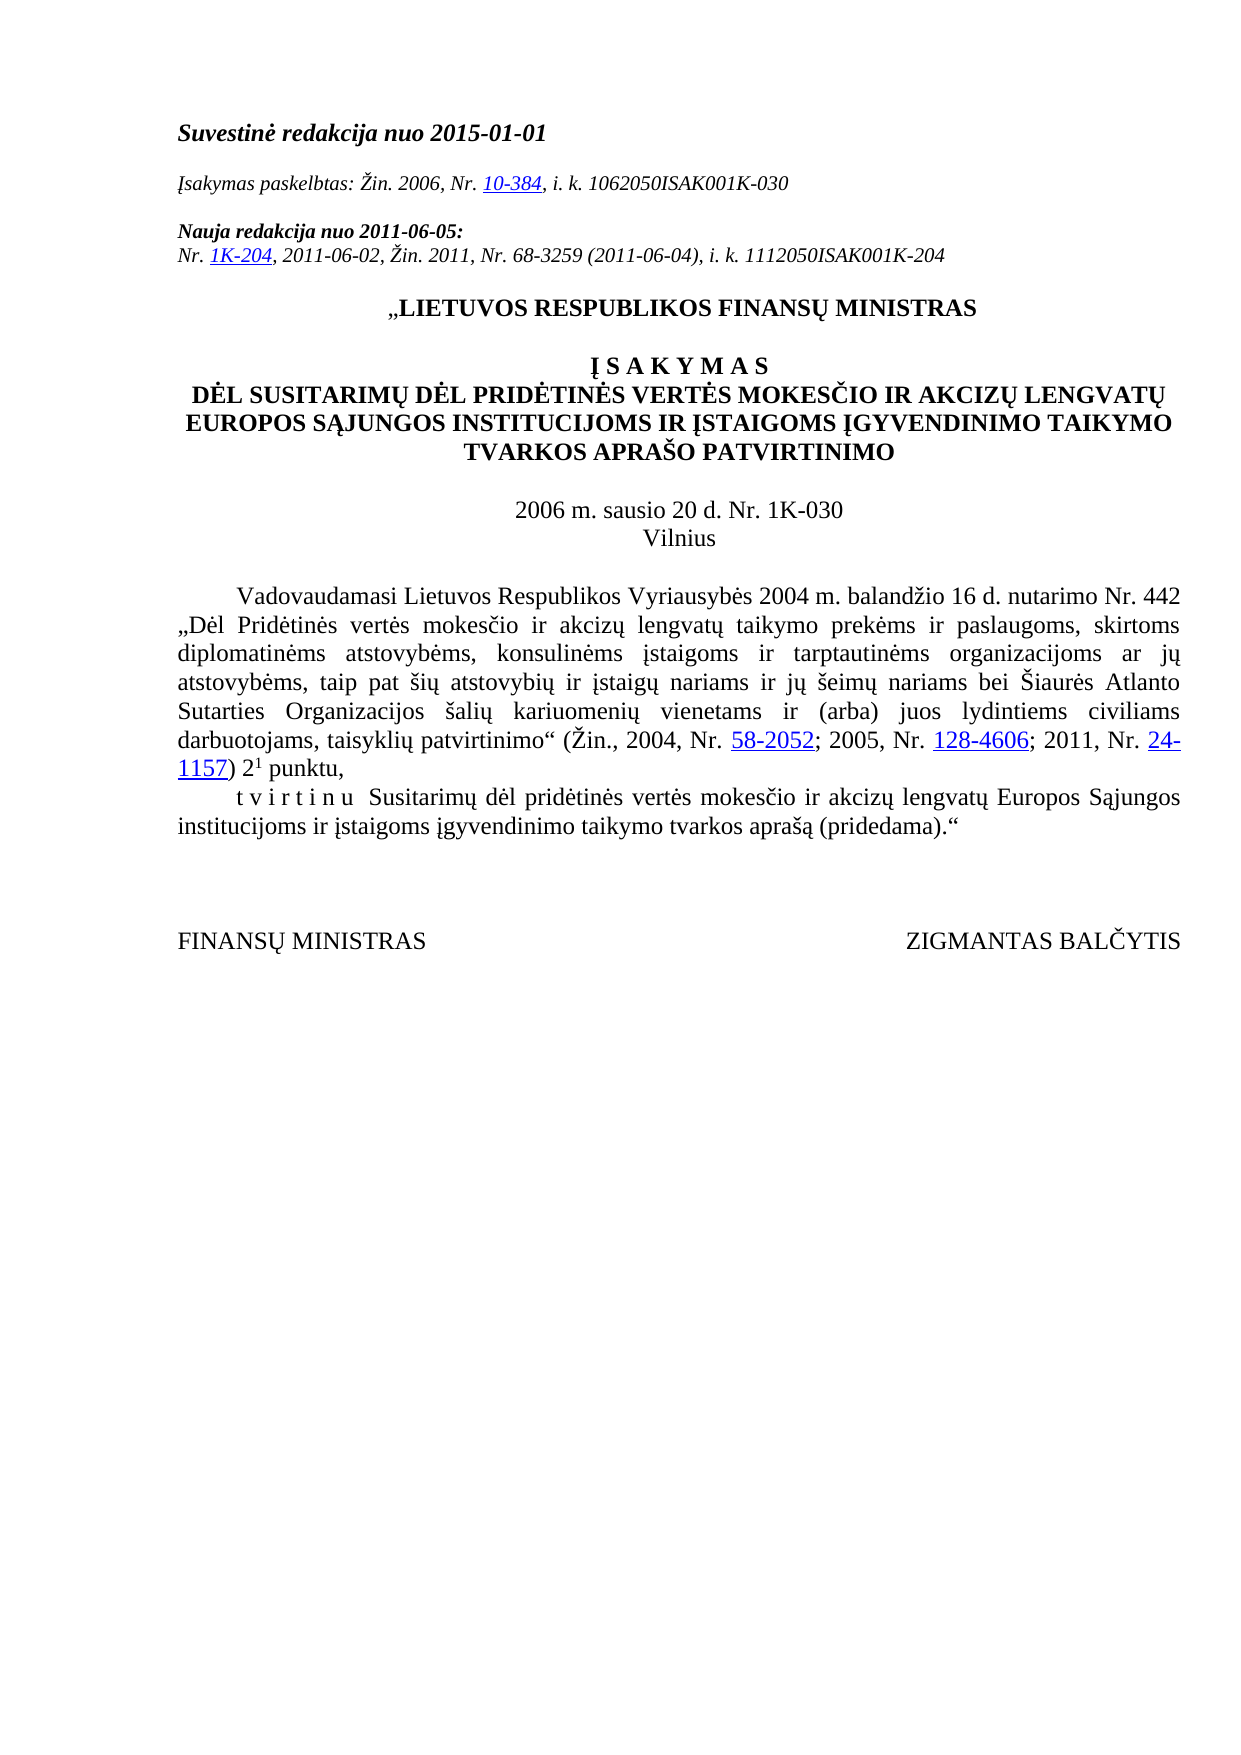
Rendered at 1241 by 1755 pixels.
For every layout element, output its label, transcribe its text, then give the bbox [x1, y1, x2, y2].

text 2006 m. sausio 20 d. Nr. 1K-030 [177, 495, 1181, 523]
text Nr. 1K-204, 2011-06-02, Žin. 2011, Nr. 68-3259 (2011-06-04), i. k. 1112050ISAK001K-204 [177, 243, 1181, 267]
text DĖL SUSITARIMŲ DĖL PRIDĖTINĖS VERTĖS MOKESČIO IR AKCIZŲ LENGVATŲ EUROPOS SĄJUNGOS INSTITUCIJOMS IR ĮSTAIGOMS ĮGYVENDINIMO TAIKYMO TVARKOS APRAŠO PATVIRTINIMO [177, 380, 1181, 466]
text Suvestinė redakcija nuo 2015-01-01 [177, 118, 1181, 147]
text ĮSAKYMAS [177, 351, 1181, 380]
text Vilnius [177, 523, 1181, 552]
text tvirtinu Susitarimų dėl pridėtinės vertės mokesčio ir akcizų lengvatų Europos Sąjungos institucijoms ir įstaigoms įgyvendinimo taikymo tvarkos aprašą (pridedama).“ [177, 782, 1181, 840]
text Nauja redakcija nuo 2011-06-05: [177, 219, 1181, 243]
text FINANSŲ MINISTRAS ZIGMANTAS BALČYTIS [177, 926, 1181, 955]
text „LIETUVOS RESPUBLIKOS FINANSŲ MINISTRAS [177, 293, 1181, 322]
text Vadovaudamasi Lietuvos Respublikos Vyriausybės 2004 m. balandžio 16 d. nutarimo Nr. 442 „Dėl Pridėtinės vertės mokesčio ir akcizų lengvatų taikymo prekėms ir paslaugoms, skirtoms diplomatinėms atstovybėms, konsulinėms įstaigoms ir tarptautinėms organizacijoms ar jų atstovybėms, taip pat šių atstovybių ir įstaigų nariams ir jų šeimų nariams bei Šiaurės Atlanto Sutarties Organizacijos šalių kariuomenių vienetams ir (arba) juos lydintiems civiliams darbuotojams, taisyklių patvirtinimo“ (Žin., 2004, Nr. 58-2052; 2005, Nr. 128-4606; 2011, Nr. 24-1157) 21 punktu, [177, 581, 1181, 782]
text Įsakymas paskelbtas: Žin. 2006, Nr. 10-384, i. k. 1062050ISAK001K-030 [177, 171, 1181, 195]
